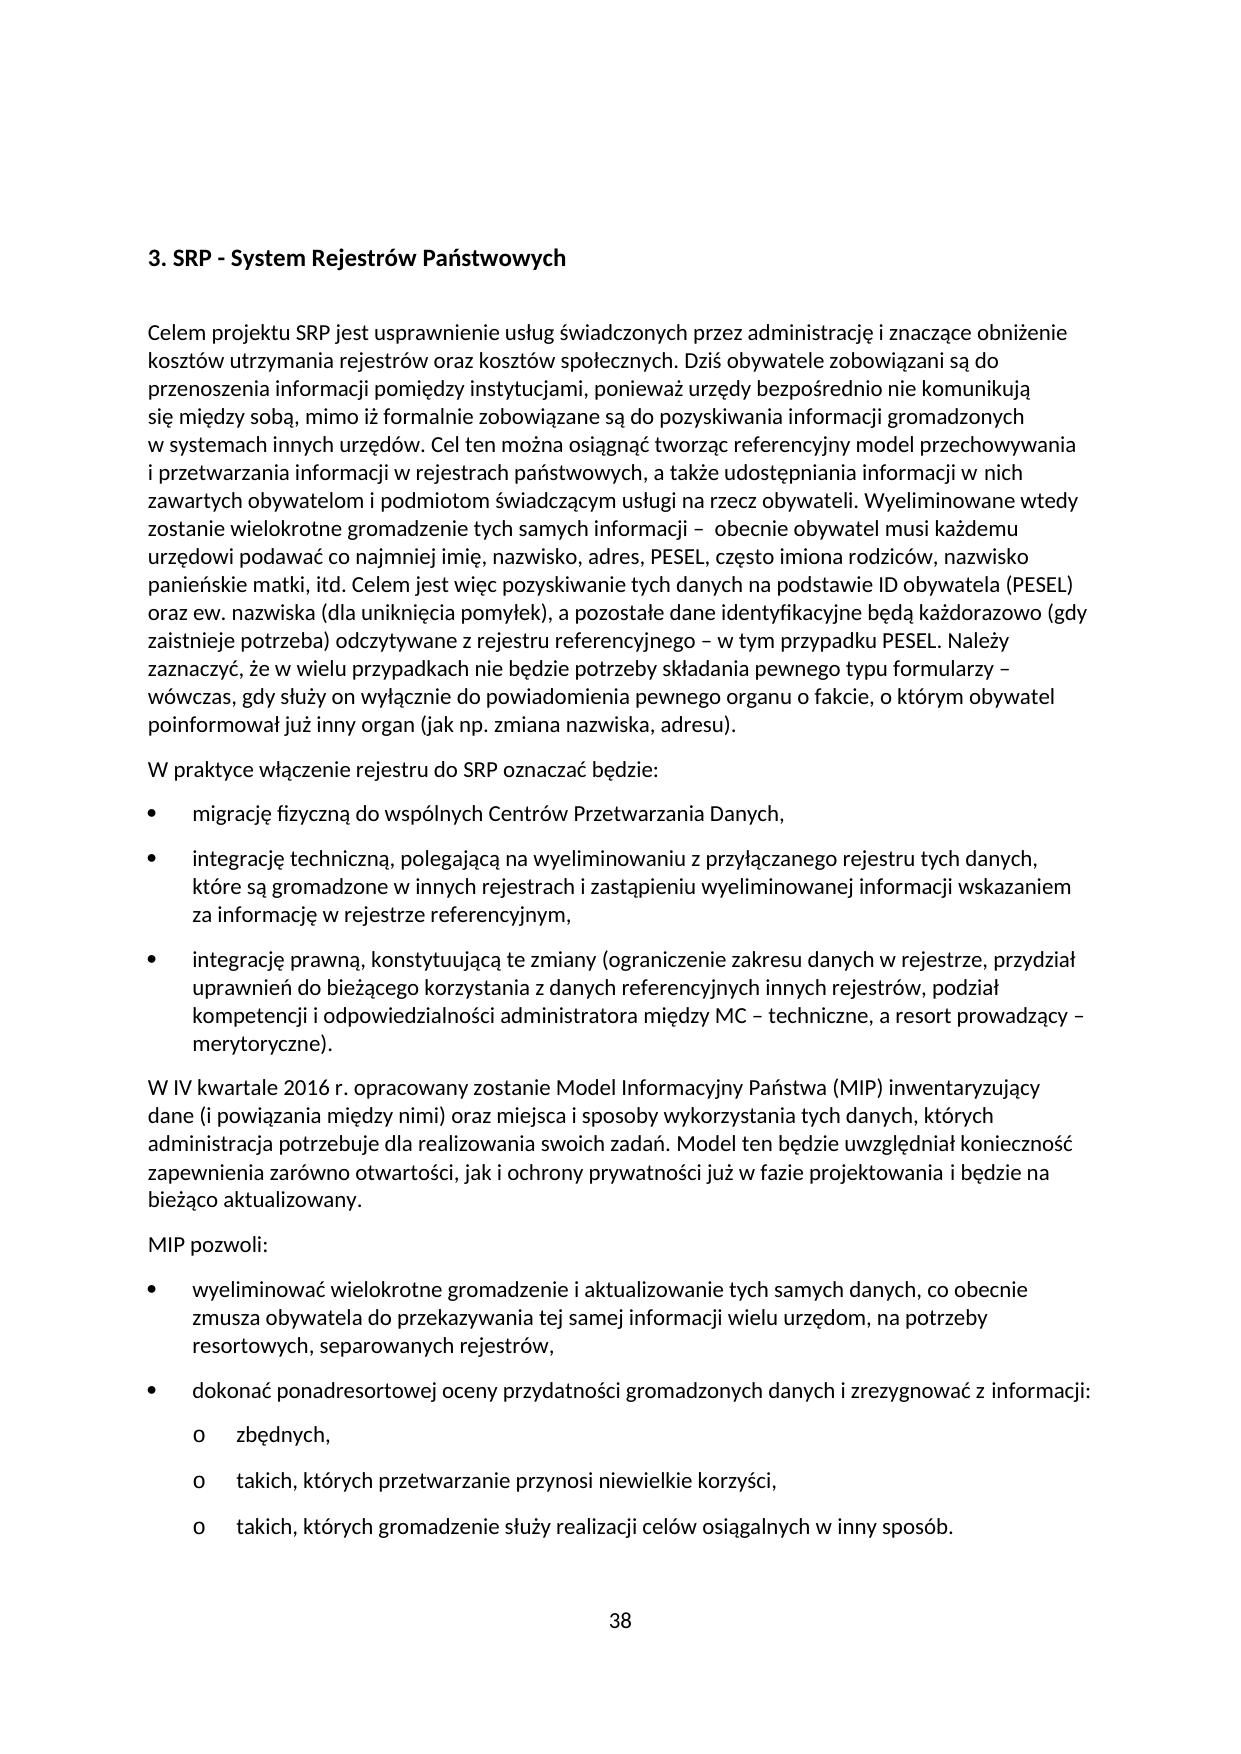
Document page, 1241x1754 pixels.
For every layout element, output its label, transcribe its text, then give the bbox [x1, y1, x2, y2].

list wyeliminować wielokrotne gromadzenie i aktualizowanie tych samych danych, co obecnie zmusza obywatela do przekazywania tej samej informacji wielu urzędom, na potrzeby resortowych, separowanych rejestrów, [148, 1275, 1093, 1359]
list takich, których przetwarzanie przynosi niewielkie korzyści, [192, 1466, 1093, 1495]
text 3. SRP - System Rejestrów Państwowych [148, 242, 1093, 273]
list takich, których gromadzenie służy realizacji celów osiągalnych w inny sposób. [192, 1512, 1093, 1541]
list migrację fizyczną do wspólnych Centrów Przetwarzania Danych, [148, 799, 1093, 827]
list integrację prawną, konstytuującą te zmiany (ograniczenie zakresu danych w rejestrze, przydział uprawnień do bieżącego korzystania z danych referencyjnych innych rejestrów, podział kompetencji i odpowiedzialności administratora między MC – techniczne, a resort prowadzący – merytoryczne). [148, 945, 1093, 1057]
text W IV kwartale 2016 r. opracowany zostanie Model Informacyjny Państwa (MIP) inwentaryzujący dane (i powiązania między nimi) oraz miejsca i sposoby wykorzystania tych danych, których administracja potrzebuje dla realizowania swoich zadań. Model ten będzie uwzględniał konieczność zapewnienia zarówno otwartości, jak i ochrony prywatności już w fazie projektowania i będzie na bieżąco aktualizowany. [148, 1073, 1093, 1214]
list dokonać ponadresortowej oceny przydatności gromadzonych danych i zrezygnować z informacji: [148, 1376, 1093, 1404]
list zbędnych, [192, 1420, 1093, 1449]
text Celem projektu SRP jest usprawnienie usług świadczonych przez administrację i znaczące obniżenie kosztów utrzymania rejestrów oraz kosztów społecznych. Dziś obywatele zobowiązani są do przenoszenia informacji pomiędzy instytucjami, ponieważ urzędy bezpośrednio nie komunikują się między sobą, mimo iż formalnie zobowiązane są do pozyskiwania informacji gromadzonych w systemach innych urzędów. Cel ten można osiągnąć tworząc referencyjny model przechowywania i przetwarzania informacji w rejestrach państwowych, a także udostępniania informacji w nich zawartych obywatelom i podmiotom świadczącym usługi na rzecz obywateli. Wyeliminowane wtedy zostanie wielokrotne gromadzenie tych samych informacji – obecnie obywatel musi każdemu urzędowi podawać co najmniej imię, nazwisko, adres, PESEL, często imiona rodziców, nazwisko panieńskie matki, itd. Celem jest więc pozyskiwanie tych danych na podstawie ID obywatela (PESEL) oraz ew. nazwiska (dla uniknięcia pomyłek), a pozostałe dane identyfikacyjne będą każdorazowo (gdy zaistnieje potrzeba) odczytywane z rejestru referencyjnego – w tym przypadku PESEL. Należy zaznaczyć, że w wielu przypadkach nie będzie potrzeby składania pewnego typu formularzy – wówczas, gdy służy on wyłącznie do powiadomienia pewnego organu o fakcie, o którym obywatel poinformował już inny organ (jak np. zmiana nazwiska, adresu). [148, 318, 1093, 738]
text W praktyce włączenie rejestru do SRP oznaczać będzie: [148, 755, 1093, 783]
text MIP pozwoli: [148, 1230, 1093, 1258]
list integrację techniczną, polegającą na wyeliminowaniu z przyłączanego rejestru tych danych, które są gromadzone w innych rejestrach i zastąpieniu wyeliminowanej informacji wskazaniem za informację w rejestrze referencyjnym, [148, 844, 1093, 928]
